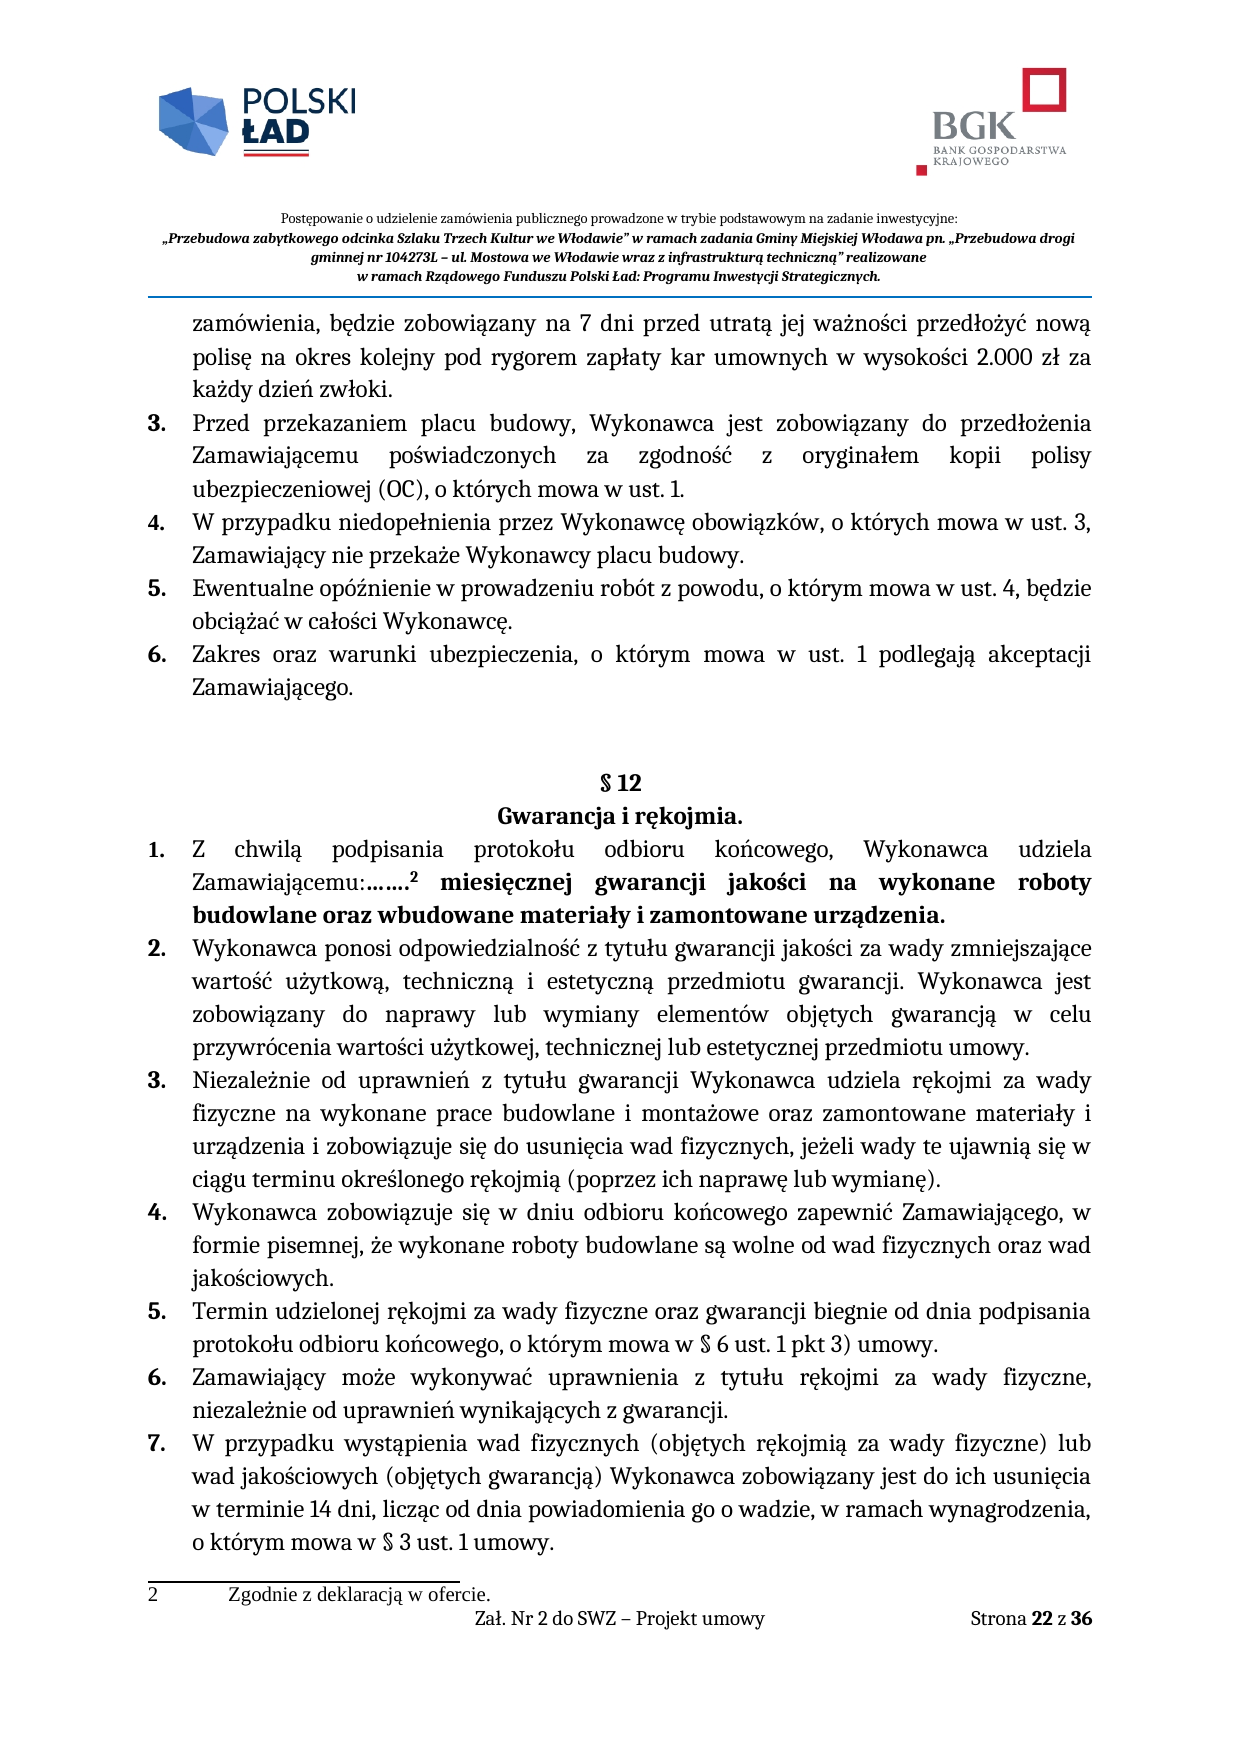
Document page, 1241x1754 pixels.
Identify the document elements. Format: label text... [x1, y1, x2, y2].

list Niezależnie od uprawnień z tytułu gwarancji Wykonawca udziela rękojmi za wady fizyczne na wykonane prace budowlane i montażowe oraz zamontowane materiały i urządzenia i zobowiązuje się do usunięcia wad fizycznych, jeżeli wady te ujawnią się w ciągu terminu określonego rękojmią (poprzez ich naprawę lub wymianę). [148, 1066, 1093, 1194]
list Wykonawca ponosi odpowiedzialność z tytułu gwarancji jakości za wady zmniejszające wartość użytkową, techniczną i estetyczną przedmiotu gwarancji. Wykonawca jest zobowiązany do naprawy lub wymiany elementów objętych gwarancją w celu przywrócenia wartości użytkowej, technicznej lub estetycznej przedmiotu umowy. [148, 934, 1093, 1062]
list Zakres oraz warunki ubezpieczenia, o którym mowa w ust. 1 podlegają akceptacji Zamawiającego. [148, 639, 1093, 701]
list Z chwilą podpisania protokołu odbioru końcowego, Wykonawca udziela Zamawiającemu:……. miesięcznej gwarancji jakości na wykonane roboty budowlane oraz wbudowane materiały i zamontowane urządzenia. [148, 835, 1093, 930]
list Ewentualne opóźnienie w prowadzeniu robót z powodu, o którym mowa w ust. 4, będzie obciążać w całości Wykonawcę. [148, 573, 1093, 635]
list Wykonawca zobowiązuje się w dniu odbioru końcowego zapewnić Zamawiającego, w formie pisemnej, że wykonane roboty budowlane są wolne od wad fizycznych oraz wad jakościowych. [148, 1198, 1093, 1293]
text Gwarancja i rękojmia. [148, 802, 1093, 831]
list Zamawiający może wykonywać uprawnienia z tytułu rękojmi za wady fizyczne, niezależnie od uprawnień wynikających z gwarancji. [148, 1363, 1093, 1425]
list Zgodnie z deklaracją w ofercie. [148, 1582, 1093, 1606]
list W przypadku wystąpienia wad fizycznych (objętych rękojmią za wady fizyczne) lub wad jakościowych (objętych gwarancją) Wykonawca zobowiązany jest do ich usunięcia w terminie 14 dni, licząc od dnia powiadomienia go o wadzie, w ramach wynagrodzenia, o którym mowa w § 3 ust. 1 umowy. [148, 1429, 1093, 1557]
list zamówienia, będzie zobowiązany na 7 dni przed utratą jej ważności przedłożyć nową polisę na okres kolejny pod rygorem zapłaty kar umownych w wysokości 2.000 zł za każdy dzień zwłoki. [148, 309, 1093, 404]
list Termin udzielonej rękojmi za wady fizyczne oraz gwarancji biegnie od dnia podpisania protokołu odbioru końcowego, o którym mowa w § 6 ust. 1 pkt 3) umowy. [148, 1297, 1093, 1359]
list W przypadku niedopełnienia przez Wykonawcę obowiązków, o których mowa w ust. 3, Zamawiający nie przekaże Wykonawcy placu budowy. [148, 507, 1093, 569]
list Przed przekazaniem placu budowy, Wykonawca jest zobowiązany do przedłożenia Zamawiającemu poświadczonych za zgodność z oryginałem kopii polisy ubezpieczeniowej (OC), o których mowa w ust. 1. [148, 408, 1093, 503]
text § 12 [148, 769, 1093, 798]
